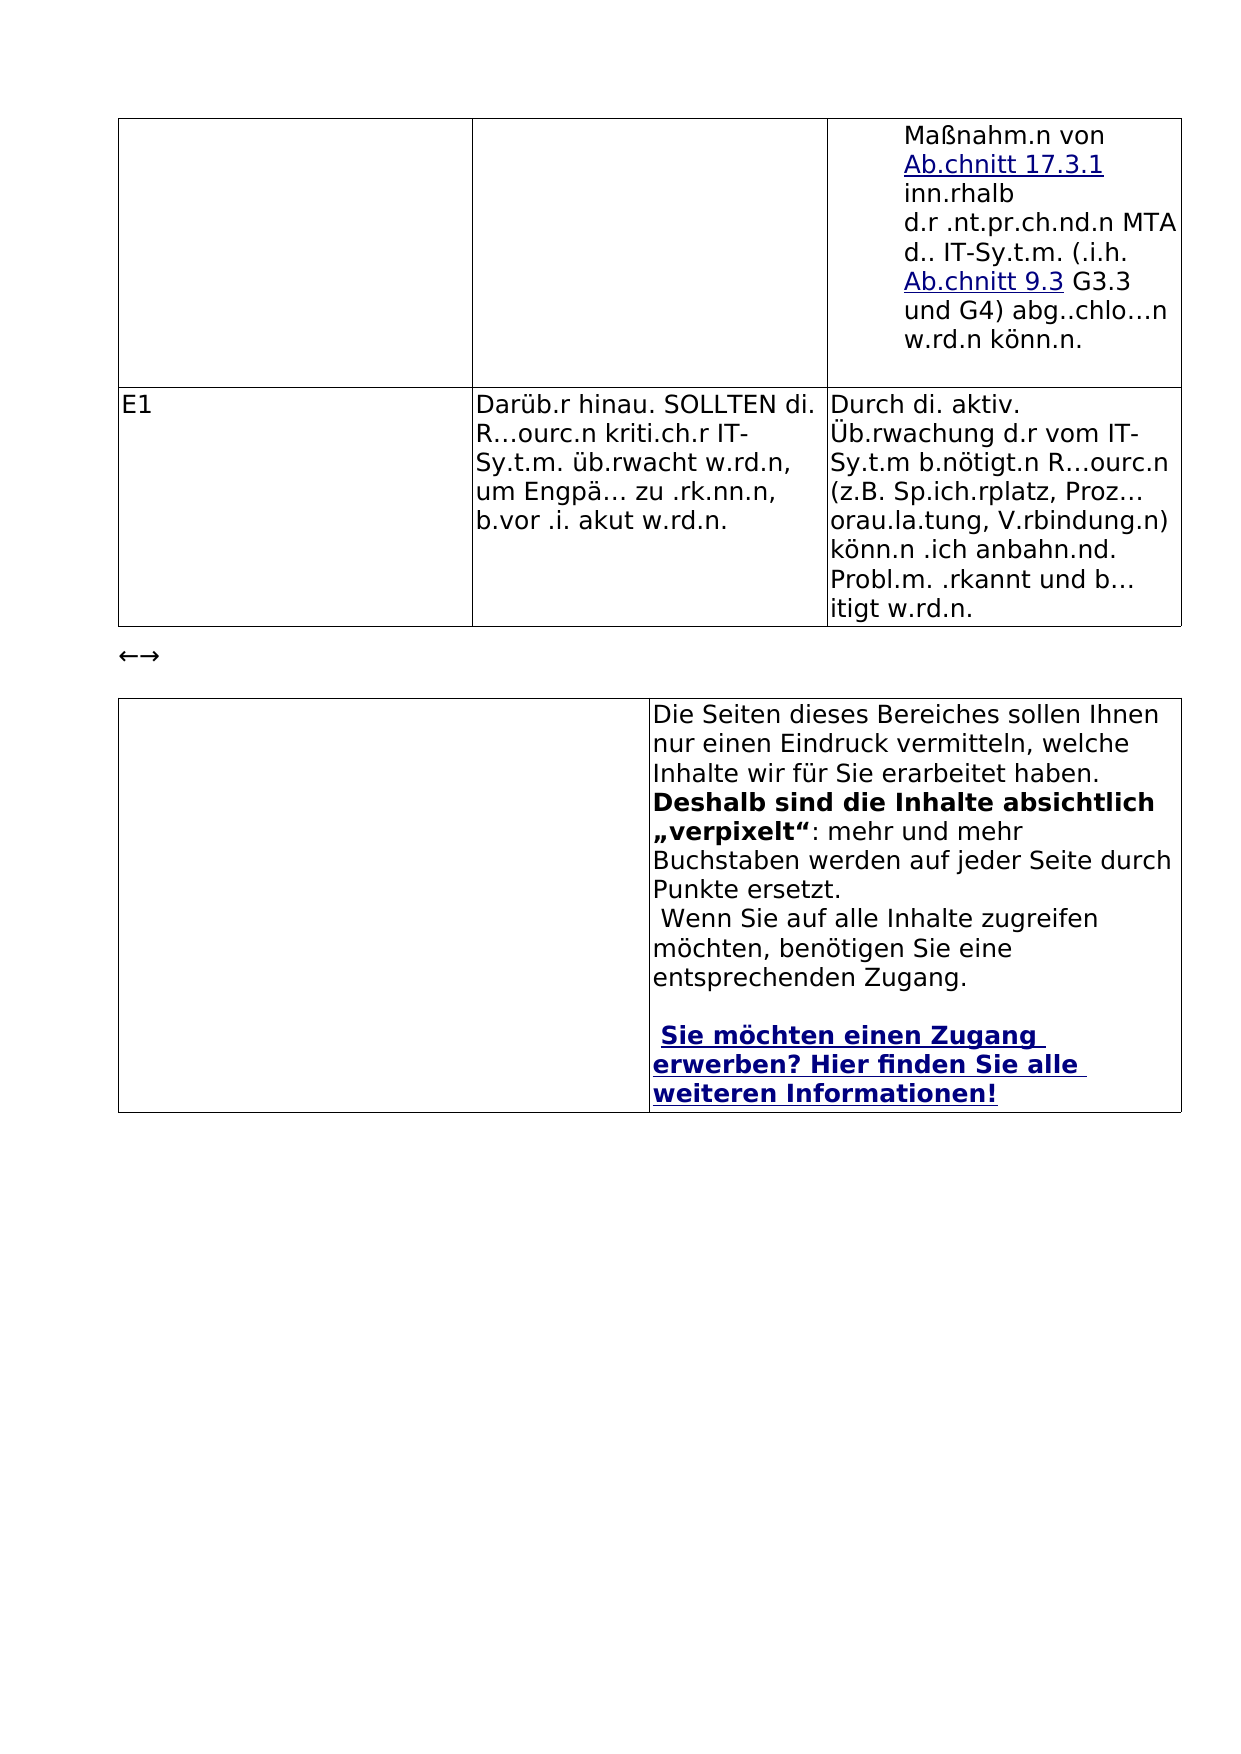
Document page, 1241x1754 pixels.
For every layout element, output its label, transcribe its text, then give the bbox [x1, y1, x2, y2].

text ←→ [118, 641, 1181, 670]
table_header [119, 699, 649, 1112]
table_cell [473, 119, 827, 387]
table_cell Maßnahm.n von Ab.chnitt 17.3.1 inn.rhalb d.r .nt.pr.ch.nd.n MTA d.. IT-Sy.t.m. (.i.h. Ab.chnitt 9.3 G3.3 und G4) abg..chlo…n w.rd.n könn.n. [828, 119, 1181, 387]
table_cell Darüb.r hinau. SOLLTEN di. R…ourc.n kriti.ch.r IT-Sy.t.m. üb.rwacht w.rd.n, um Engpä… zu .rk.nn.n, b.vor .i. akut w.rd.n. [473, 388, 827, 626]
table_cell E1 [119, 388, 472, 626]
table_cell Durch di. aktiv. Üb.rwachung d.r vom IT-Sy.t.m b.nötigt.n R…ourc.n (z.B. Sp.ich.rplatz, Proz…orau.la.tung, V.rbindung.n) könn.n .ich anbahn.nd. Probl.m. .rkannt und b…itigt w.rd.n. [828, 388, 1181, 626]
table_cell [119, 119, 472, 387]
table_header Die Seiten dieses Bereiches sollen Ihnen nur einen Eindruck vermitteln, welche Inhalte wir für Sie erarbeitet haben. Deshalb sind die Inhalte absichtlich „verpixelt“: mehr und mehr Buchstaben werden auf jeder Seite durch Punkte ersetzt. Wenn Sie auf alle Inhalte zugreifen möchten, benötigen Sie eine entsprechenden Zugang. Sie möchten einen Zugang erwerben? Hier finden Sie alle weiteren Informationen! [650, 699, 1181, 1112]
